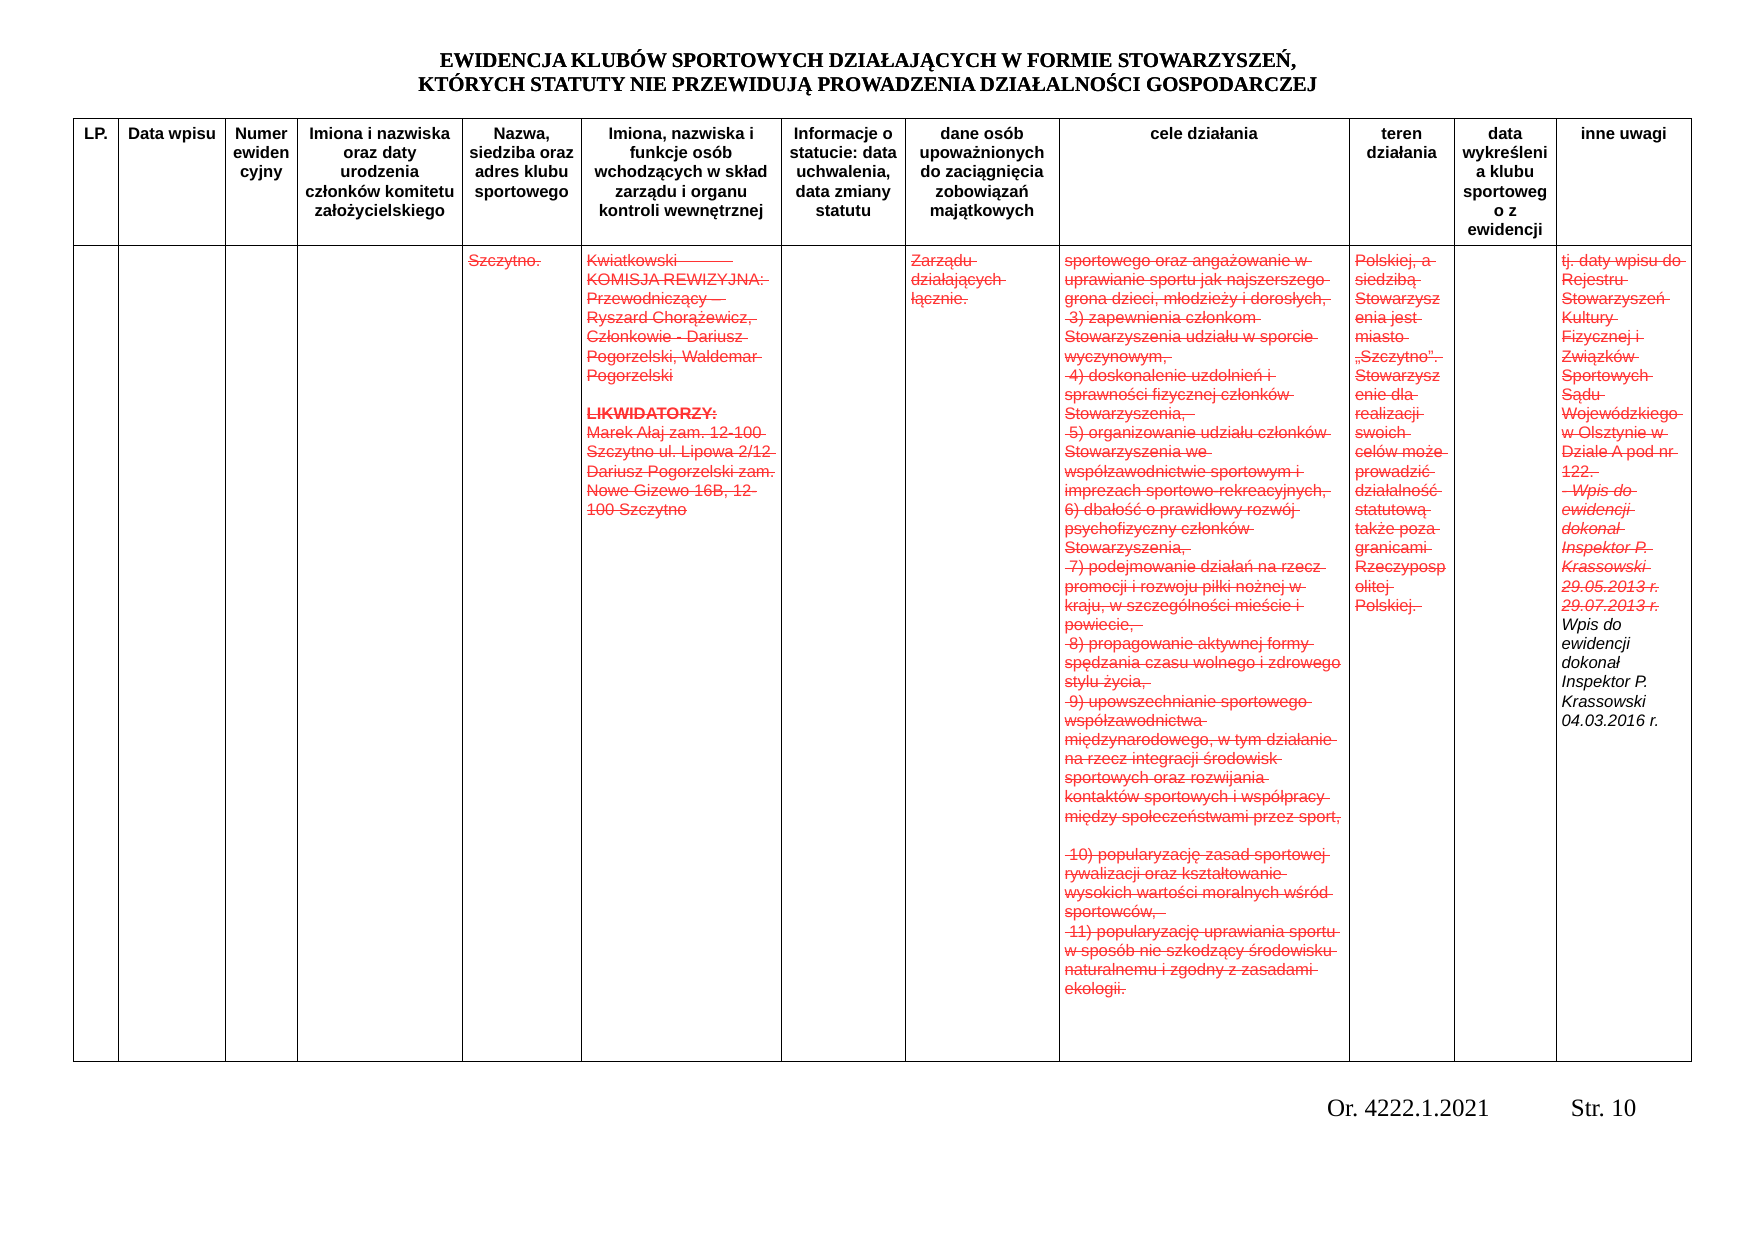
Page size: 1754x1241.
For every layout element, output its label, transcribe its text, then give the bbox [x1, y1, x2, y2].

table_header Nazwa, siedziba oraz adres klubu sportowego [463, 119, 581, 245]
table_cell [782, 246, 905, 1061]
table_header Informacje o statucie: data uchwalenia, data zmiany statutu [782, 119, 905, 245]
table_cell Zarządu działających łącznie. [906, 246, 1059, 1061]
table_header data wykreślenia klubu sportowego z ewidencji [1455, 119, 1556, 245]
table_header Imiona, nazwiska i funkcje osób wchodzących w skład zarządu i organu kontroli wewnętrznej [582, 119, 781, 245]
table_cell [1455, 246, 1556, 1061]
table_cell Kwiatkowski KOMISJA REWIZYJNA: Przewodniczący – Ryszard Chorążewicz, Członkowie - Dariusz Pogorzelski, Waldemar Pogorzelski LIKWIDATORZY: Marek Ałaj zam. 12-100 Szczytno ul. Lipowa 2/12 Dariusz Pogorzelski zam. Nowe Gizewo 16B, 12-100 Szczytno [582, 246, 781, 1061]
table_cell [74, 246, 118, 1061]
table_header cele działania [1060, 119, 1349, 245]
table_header Numer ewidencyjny [226, 119, 297, 245]
table_header Data wpisu [119, 119, 225, 245]
table_cell Polskiej, a siedzibą Stowarzyszenia jest miasto „Szczytno”. Stowarzyszenie dla realizacji swoich celów może prowadzić działalność statutową także poza granicami Rzeczypospolitej Polskiej. [1350, 246, 1454, 1061]
table_header inne uwagi [1557, 119, 1691, 245]
table_cell [298, 246, 462, 1061]
table_header teren działania [1350, 119, 1454, 245]
table_header dane osób upoważnionych do zaciągnięcia zobowiązań majątkowych [906, 119, 1059, 245]
table_cell [226, 246, 297, 1061]
table_cell tj. daty wpisu do Rejestru Stowarzyszeń Kultury Fizycznej i Związków Sportowych Sądu Wojewódzkiego w Olsztynie w Dziale A pod nr 122. - Wpis do ewidencji dokonał Inspektor P. Krassowski 29.05.2013 r. 29.07.2013 r. Wpis do ewidencji dokonał Inspektor P. Krassowski 04.03.2016 r. [1557, 246, 1691, 1061]
table_cell [119, 246, 225, 1061]
table_header Imiona i nazwiska oraz daty urodzenia członków komitetu założycielskiego [298, 119, 462, 245]
table_cell Szczytno. [463, 246, 581, 1061]
table_header LP. [74, 119, 118, 245]
table_cell sportowego oraz angażowanie w uprawianie sportu jak najszerszego grona dzieci, młodzieży i dorosłych, 3) zapewnienia członkom Stowarzyszenia udziału w sporcie wyczynowym, 4) doskonalenie uzdolnień i sprawności fizycznej członków Stowarzyszenia, 5) organizowanie udziału członków Stowarzyszenia we współzawodnictwie sportowym i imprezach sportowo-rekreacyjnych, 6) dbałość o prawidłowy rozwój psychofizyczny członków Stowarzyszenia, 7) podejmowanie działań na rzecz promocji i rozwoju piłki nożnej w kraju, w szczególności mieście i powiecie, 8) propagowanie aktywnej formy spędzania czasu wolnego i zdrowego stylu życia, 9) upowszechnianie sportowego współzawodnictwa międzynarodowego, w tym działanie na rzecz integracji środowisk sportowych oraz rozwijania kontaktów sportowych i współpracy między społeczeństwami przez sport, 10) popularyzację zasad sportowej rywalizacji oraz kształtowanie wysokich wartości moralnych wśród sportowców, 11) popularyzację uprawiania sportu w sposób nie szkodzący środowisku naturalnemu i zgodny z zasadami ekologii. [1060, 246, 1349, 1061]
